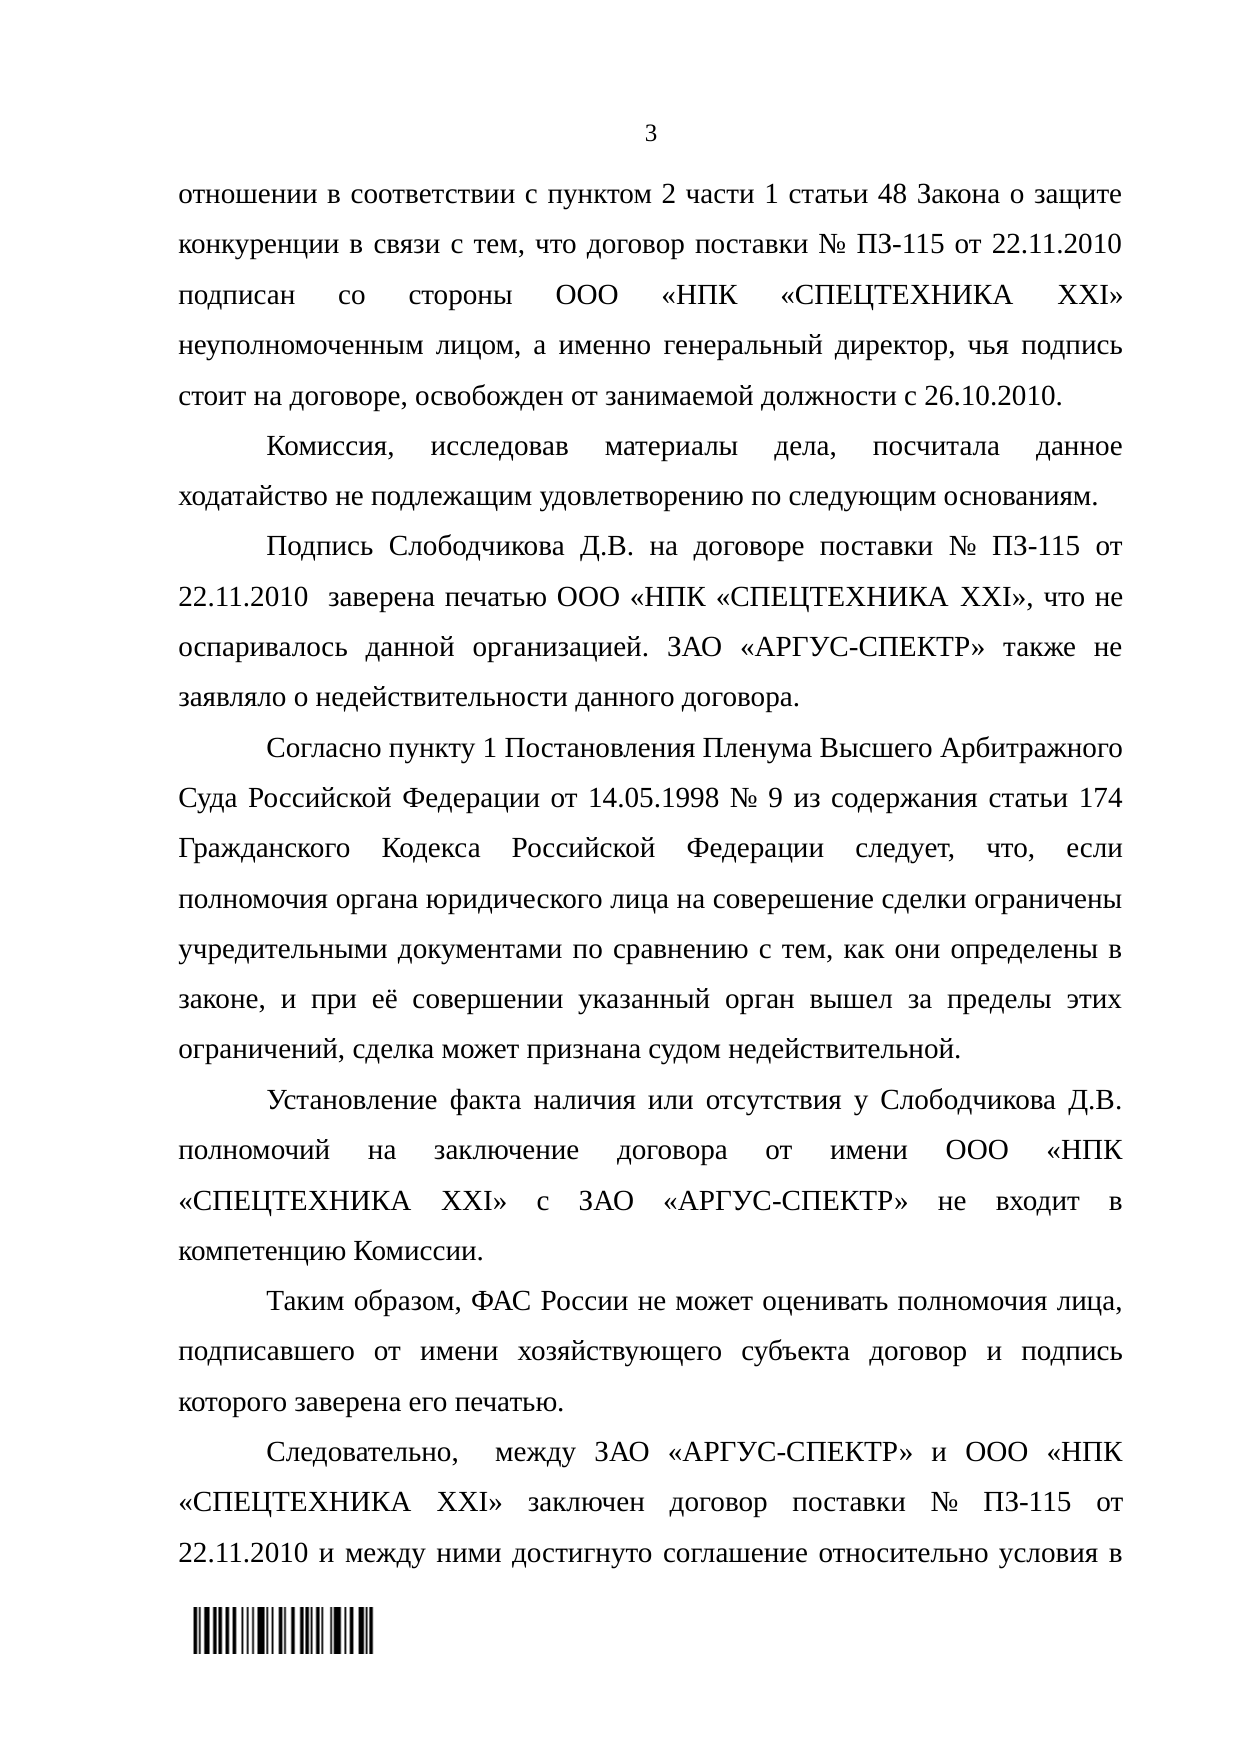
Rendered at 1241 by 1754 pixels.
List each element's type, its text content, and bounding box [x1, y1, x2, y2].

picture [178, 1607, 391, 1654]
text Следовательно, между ЗАО «АРГУС-СПЕКТР» и ООО «НПК «СПЕЦТЕХНИКА XXI» заключен договор поставки № ПЗ-115 от 22.11.2010 и между ними достигнуто соглашение относительно условия в [178, 1434, 1123, 1568]
text Установление факта наличия или отсутствия у Слободчикова Д.В. полномочий на заключение договора от имени ООО «НПК «СПЕЦТЕХНИКА XXI» с ЗАО «АРГУС-СПЕКТР» не входит в компетенцию Комиссии. [178, 1082, 1123, 1266]
text Подпись Слободчикова Д.В. на договоре поставки № ПЗ-115 от 22.11.2010 заверена печатью ООО «НПК «СПЕЦТЕХНИКА XXI», что не оспаривалось данной организацией. ЗАО «АРГУС-СПЕКТР» также не заявляло о недействительности данного договора. [178, 528, 1123, 713]
text Согласно пункту 1 Постановления Пленума Высшего Арбитражного Суда Российской Федерации от 14.05.1998 № 9 из содержания статьи 174 Гражданского Кодекса Российской Федерации следует, что, если полномочия органа юридического лица на соверешение сделки ограничены учредительными документами по сравнению с тем, как они определены в законе, и при её совершении указанный орган вышел за пределы этих ограничений, сделка может признана судом недействительной. [178, 730, 1123, 1065]
text Таким образом, ФАС России не может оценивать полномочия лица, подписавшего от имени хозяйствующего субъекта договор и подпись которого заверена его печатью. [178, 1283, 1123, 1417]
text Комиссия, исследовав материалы дела, посчитала данное ходатайство не подлежащим удовлетворению по следующим основаниям. [178, 428, 1123, 512]
text отношении в соответствии с пунктом 2 части 1 статьи 48 Закона о защите конкуренции в связи с тем, что договор поставки № ПЗ-115 от 22.11.2010 подписан со стороны ООО «НПК «СПЕЦТЕХНИКА XXI» неуполномоченным лицом, а именно генеральный директор, чья подпись стоит на договоре, освобожден от занимаемой должности с 26.10.2010. [178, 176, 1123, 411]
